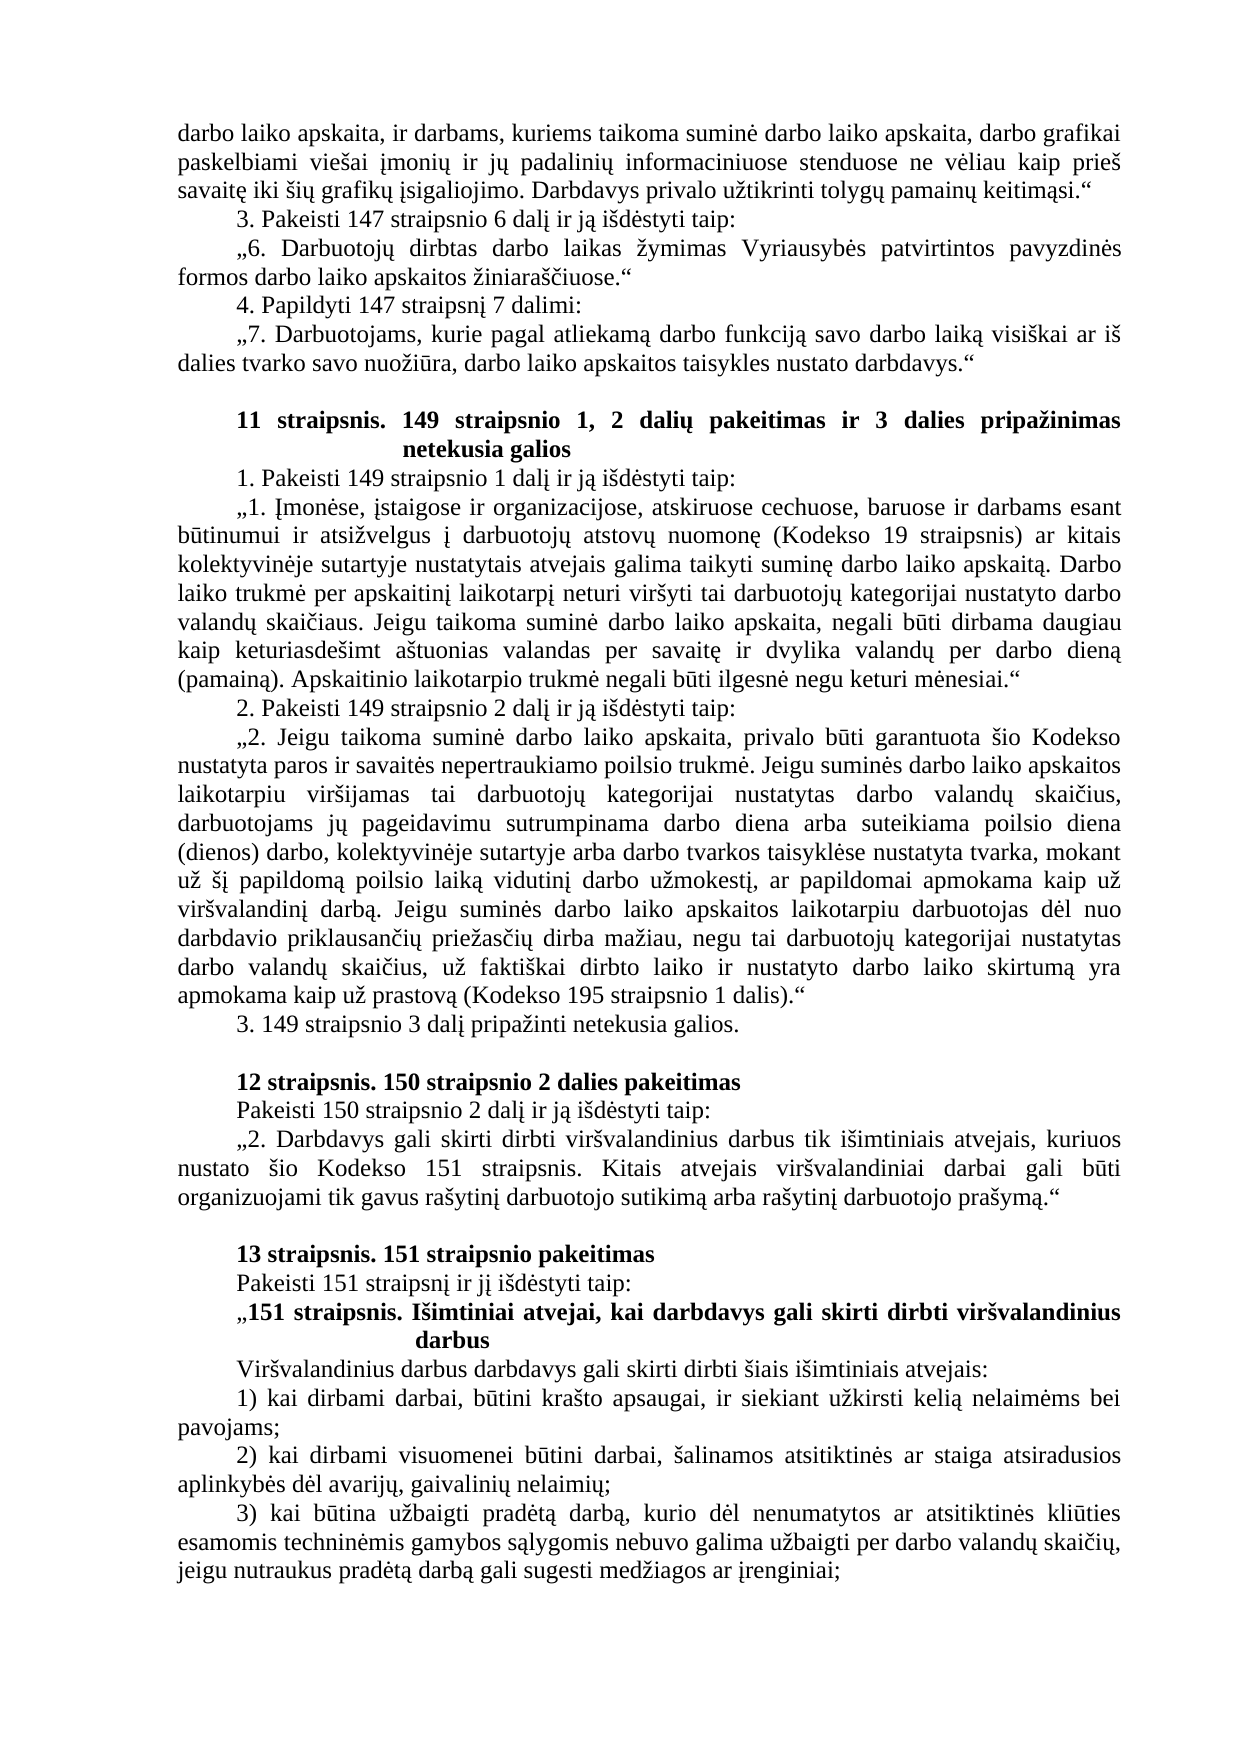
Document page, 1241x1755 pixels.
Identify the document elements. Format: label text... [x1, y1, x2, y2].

text 1. Pakeisti 149 straipsnio 1 dalį ir ją išdėstyti taip: [177, 463, 1122, 492]
text 1) kai dirbami darbai, būtini krašto apsaugai, ir siekiant užkirsti kelią nelaimėms bei pavojams; [177, 1383, 1122, 1441]
text „151 straipsnis. Išimtiniai atvejai, kai darbdavys gali skirti dirbti viršvalandinius darbus [236, 1297, 1122, 1354]
text Pakeisti 151 straipsnį ir jį išdėstyti taip: [177, 1268, 1122, 1297]
text 11 straipsnis. 149 straipsnio 1, 2 dalių pakeitimas ir 3 dalies pripažinimas netekusia galios [236, 406, 1122, 463]
text „6. Darbuotojų dirbtas darbo laikas žymimas Vyriausybės patvirtintos pavyzdinės formos darbo laiko apskaitos žiniaraščiuose.“ [177, 233, 1122, 291]
text „1. Įmonėse, įstaigose ir organizacijose, atskiruose cechuose, baruose ir darbams esant būtinumui ir atsižvelgus į darbuotojų atstovų nuomonę (Kodekso 19 straipsnis) ar kitais kolektyvinėje sutartyje nustatytais atvejais galima taikyti suminę darbo laiko apskaitą. Darbo laiko trukmė per apskaitinį laikotarpį neturi viršyti tai darbuotojų kategorijai nustatyto darbo valandų skaičiaus. Jeigu taikoma suminė darbo laiko apskaita, negali būti dirbama daugiau kaip keturiasdešimt aštuonias valandas per savaitę ir dvylika valandų per darbo dieną (pamainą). Apskaitinio laikotarpio trukmė negali būti ilgesnė negu keturi mėnesiai.“ [177, 492, 1122, 693]
text 12 straipsnis. 150 straipsnio 2 dalies pakeitimas [177, 1067, 1122, 1096]
text 2. Pakeisti 149 straipsnio 2 dalį ir ją išdėstyti taip: [177, 693, 1122, 722]
text darbo laiko apskaita, ir darbams, kuriems taikoma suminė darbo laiko apskaita, darbo grafikai paskelbiami viešai įmonių ir jų padalinių informaciniuose stenduose ne vėliau kaip prieš savaitę iki šių grafikų įsigaliojimo. Darbdavys privalo užtikrinti tolygų pamainų keitimąsi.“ [177, 118, 1122, 204]
text „2. Jeigu taikoma suminė darbo laiko apskaita, privalo būti garantuota šio Kodekso nustatyta paros ir savaitės nepertraukiamo poilsio trukmė. Jeigu suminės darbo laiko apskaitos laikotarpiu viršijamas tai darbuotojų kategorijai nustatytas darbo valandų skaičius, darbuotojams jų pageidavimu sutrumpinama darbo diena arba suteikiama poilsio diena (dienos) darbo, kolektyvinėje sutartyje arba darbo tvarkos taisyklėse nustatyta tvarka, mokant už šį papildomą poilsio laiką vidutinį darbo užmokestį, ar papildomai apmokama kaip už viršvalandinį darbą. Jeigu suminės darbo laiko apskaitos laikotarpiu darbuotojas dėl nuo darbdavio priklausančių priežasčių dirba mažiau, negu tai darbuotojų kategorijai nustatytas darbo valandų skaičius, už faktiškai dirbto laiko ir nustatyto darbo laiko skirtumą yra apmokama kaip už prastovą (Kodekso 195 straipsnio 1 dalis).“ [177, 722, 1122, 1009]
text 3. Pakeisti 147 straipsnio 6 dalį ir ją išdėstyti taip: [177, 204, 1122, 233]
text Pakeisti 150 straipsnio 2 dalį ir ją išdėstyti taip: [177, 1096, 1122, 1124]
text Viršvalandinius darbus darbdavys gali skirti dirbti šiais išimtiniais atvejais: [177, 1354, 1122, 1383]
text „7. Darbuotojams, kurie pagal atliekamą darbo funkciją savo darbo laiką visiškai ar iš dalies tvarko savo nuožiūra, darbo laiko apskaitos taisykles nustato darbdavys.“ [177, 319, 1122, 377]
text 3) kai būtina užbaigti pradėtą darbą, kurio dėl nenumatytos ar atsitiktinės kliūties esamomis techninėmis gamybos sąlygomis nebuvo galima užbaigti per darbo valandų skaičių, jeigu nutraukus pradėtą darbą gali sugesti medžiagos ar įrenginiai; [177, 1498, 1122, 1584]
text 3. 149 straipsnio 3 dalį pripažinti netekusia galios. [177, 1009, 1122, 1038]
text „2. Darbdavys gali skirti dirbti viršvalandinius darbus tik išimtiniais atvejais, kuriuos nustato šio Kodekso 151 straipsnis. Kitais atvejais viršvalandiniai darbai gali būti organizuojami tik gavus rašytinį darbuotojo sutikimą arba rašytinį darbuotojo prašymą.“ [177, 1124, 1122, 1211]
text 4. Papildyti 147 straipsnį 7 dalimi: [177, 291, 1122, 319]
text 13 straipsnis. 151 straipsnio pakeitimas [177, 1239, 1122, 1268]
text 2) kai dirbami visuomenei būtini darbai, šalinamos atsitiktinės ar staiga atsiradusios aplinkybės dėl avarijų, gaivalinių nelaimių; [177, 1441, 1122, 1498]
